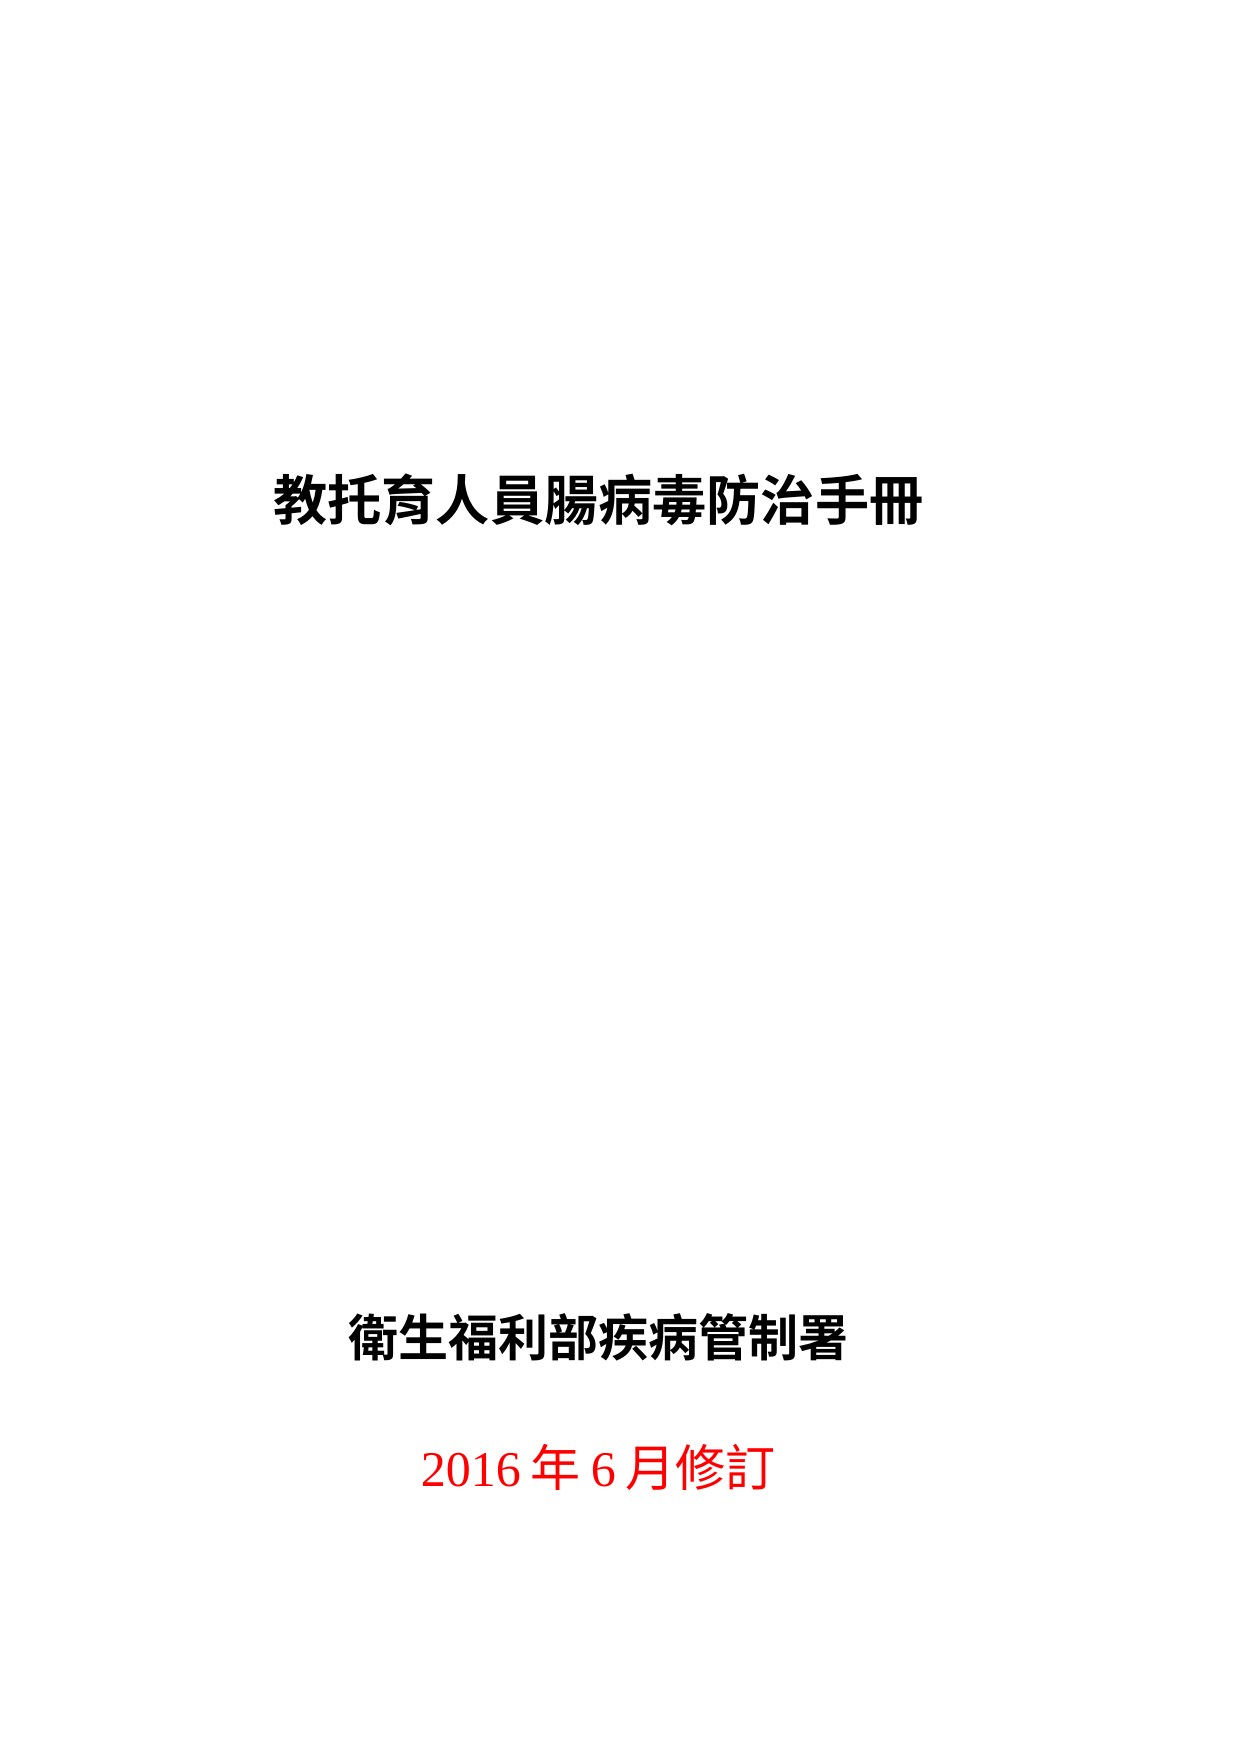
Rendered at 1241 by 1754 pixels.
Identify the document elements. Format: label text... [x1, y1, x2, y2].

text 衛生福利部疾病管制署 [133, 1297, 1063, 1372]
text 2016年6月修訂 [133, 1427, 1063, 1502]
text 教托育人員腸病毒防治手冊 [133, 440, 1063, 553]
